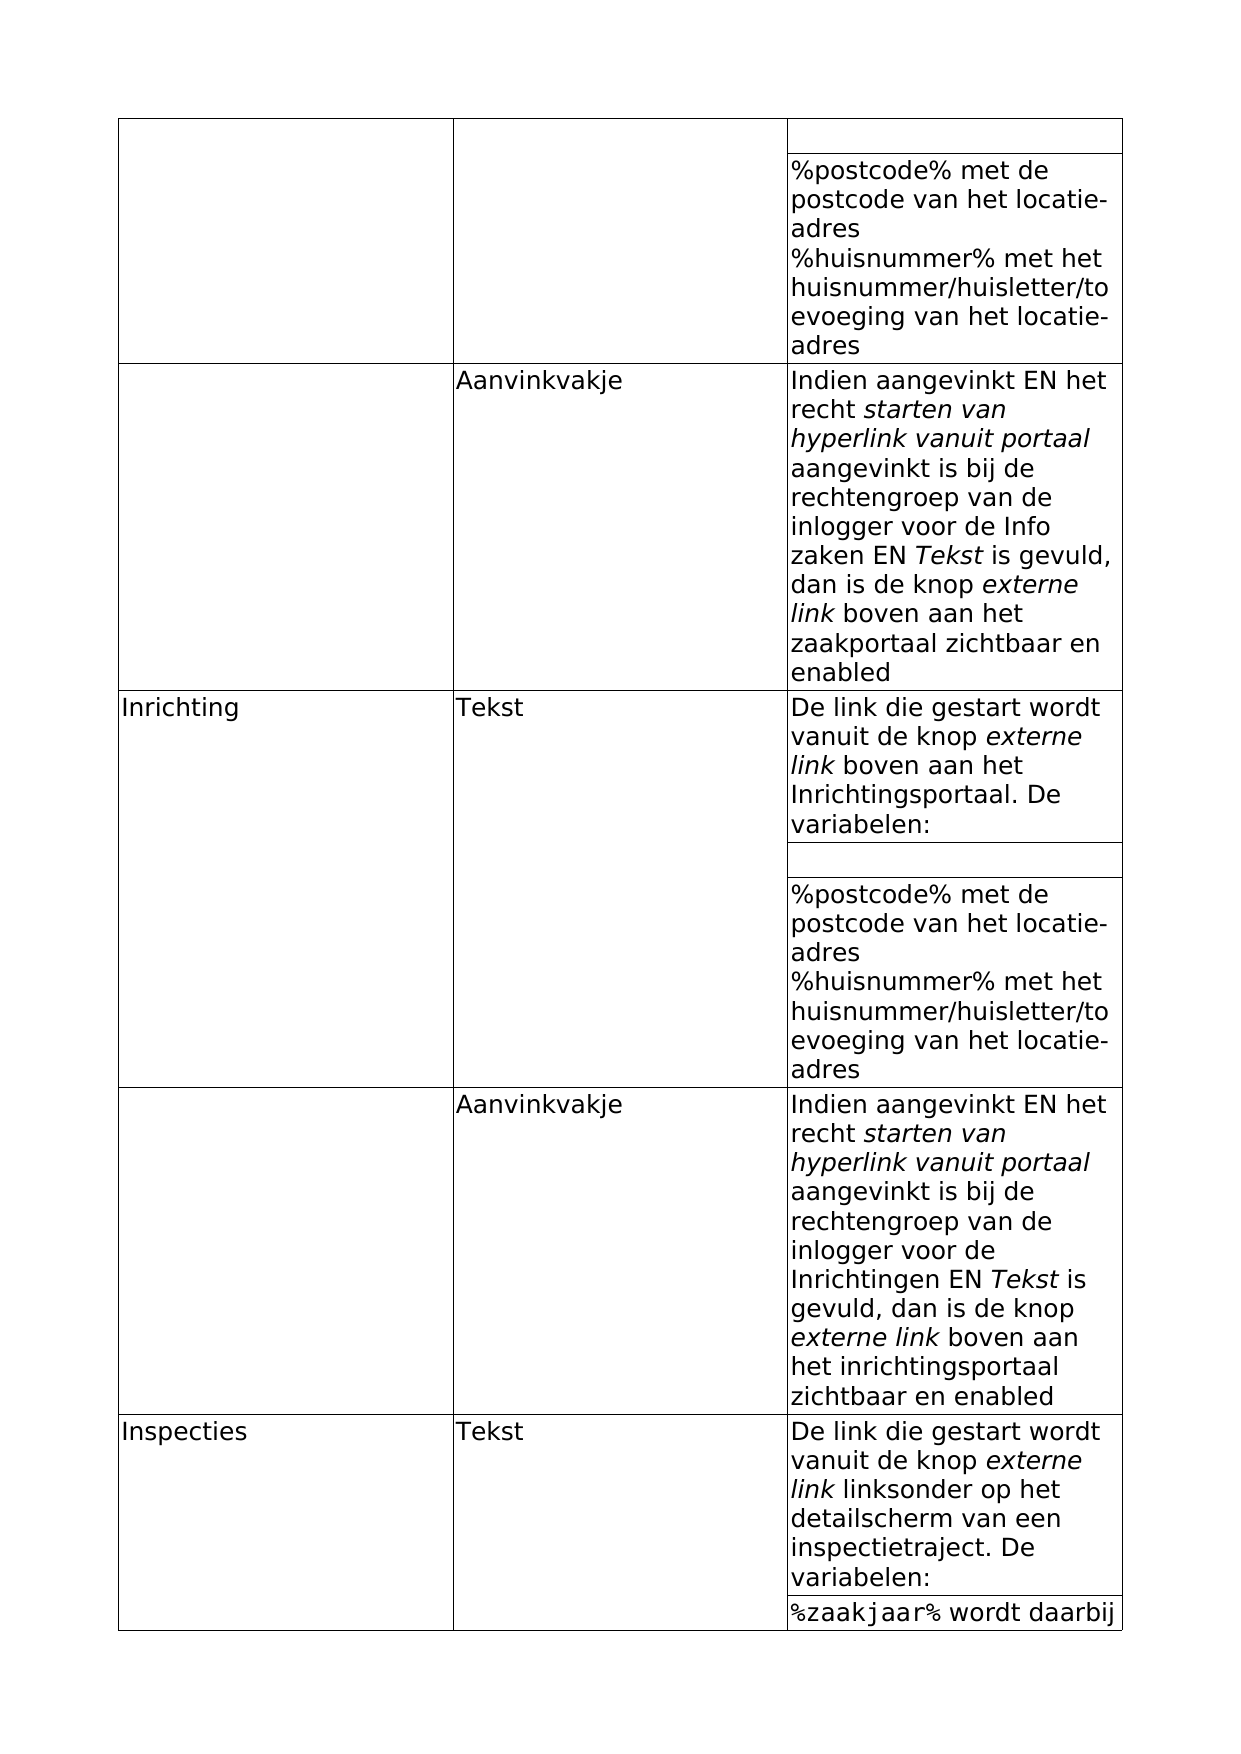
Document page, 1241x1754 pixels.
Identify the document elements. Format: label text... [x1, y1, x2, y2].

table_cell %postcode% met de postcode van het locatie-adres %huisnummer% met het huisnummer/huisletter/toevoeging van het locatie-adres [788, 878, 1122, 1087]
table_cell Indien aangevinkt EN het recht starten van hyperlink vanuit portaal aangevinkt is bij de rechtengroep van de inlogger voor de Info zaken EN Tekst is gevuld, dan is de knop externe link boven aan het zaakportaal zichtbaar en enabled [788, 364, 1122, 690]
table_cell %postcode% met de postcode van het locatie-adres %huisnummer% met het huisnummer/huisletter/toevoeging van het locatie-adres [788, 154, 1122, 363]
table_cell Inspecties [119, 1415, 453, 1630]
table_cell Aanvinkvakje [454, 364, 787, 690]
table_cell [788, 843, 1122, 877]
table_cell [454, 119, 787, 363]
table_cell Inrichting [119, 691, 453, 1087]
table_cell Tekst [454, 1415, 787, 1630]
table_cell [119, 119, 453, 363]
table_cell %zaakjaar% wordt daarbij [788, 1596, 1122, 1630]
table_cell [788, 119, 1122, 153]
table_cell [119, 364, 453, 690]
table_cell [119, 1088, 453, 1414]
table_cell De link die gestart wordt vanuit de knop externe link boven aan het Inrichtingsportaal. De variabelen: [788, 691, 1122, 842]
table_cell Aanvinkvakje [454, 1088, 787, 1414]
table_cell Tekst [454, 691, 787, 1087]
table_cell Indien aangevinkt EN het recht starten van hyperlink vanuit portaal aangevinkt is bij de rechtengroep van de inlogger voor de Inrichtingen EN Tekst is gevuld, dan is de knop externe link boven aan het inrichtingsportaal zichtbaar en enabled [788, 1088, 1122, 1414]
table_cell De link die gestart wordt vanuit de knop externe link linksonder op het detailscherm van een inspectietraject. De variabelen: [788, 1415, 1122, 1595]
